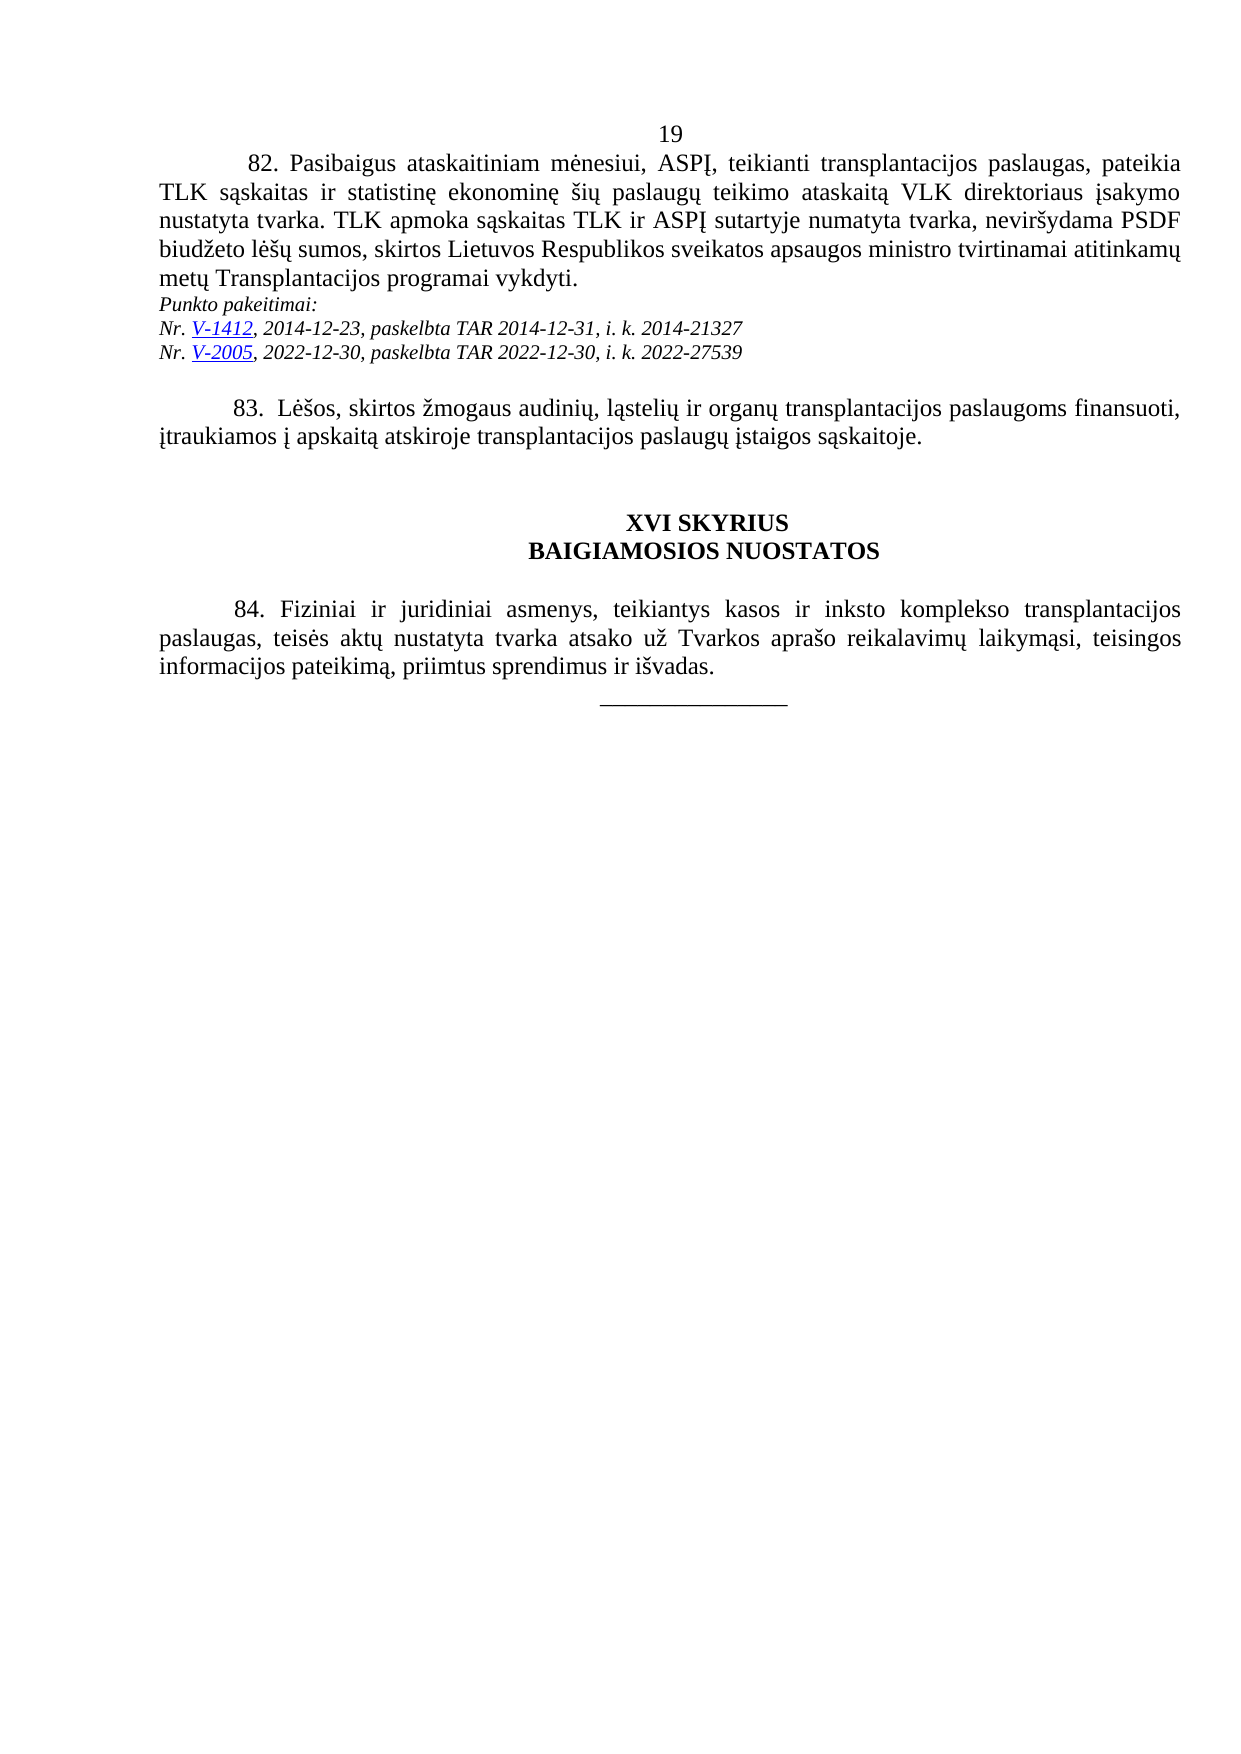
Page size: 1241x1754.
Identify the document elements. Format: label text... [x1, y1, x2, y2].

text _______________ [159, 680, 1182, 709]
text Nr. V-1412, 2014-12-23, paskelbta TAR 2014-12-31, i. k. 2014-21327 [159, 316, 1182, 340]
text XVI SKYRIUS [159, 508, 1182, 536]
text 84. Fiziniai ir juridiniai asmenys, teikiantys kasos ir inksto komplekso transplantacijos paslaugas, teisės aktų nustatyta tvarka atsako už Tvarkos aprašo reikalavimų laikymąsi, teisingos informacijos pateikimą, priimtus sprendimus ir išvadas. [159, 594, 1182, 680]
text BAIGIAMOSIOS NUOSTATOS [159, 536, 1182, 565]
text 82. Pasibaigus ataskaitiniam mėnesiui, ASPĮ, teikianti transplantacijos paslaugas, pateikia TLK sąskaitas ir statistinę ekonominę šių paslaugų teikimo ataskaitą VLK direktoriaus įsakymo nustatyta tvarka. TLK apmoka sąskaitas TLK ir ASPĮ sutartyje numatyta tvarka, neviršydama PSDF biudžeto lėšų sumos, skirtos Lietuvos Respublikos sveikatos apsaugos ministro tvirtinamai atitinkamų metų Transplantacijos programai vykdyti. [159, 148, 1182, 292]
text Punkto pakeitimai: [159, 292, 1182, 316]
text Nr. V-2005, 2022-12-30, paskelbta TAR 2022-12-30, i. k. 2022-27539 [159, 340, 1182, 364]
text 83. Lėšos, skirtos žmogaus audinių, ląstelių ir organų transplantacijos paslaugoms finansuoti, įtraukiamos į apskaitą atskiroje transplantacijos paslaugų įstaigos sąskaitoje. [159, 393, 1182, 450]
